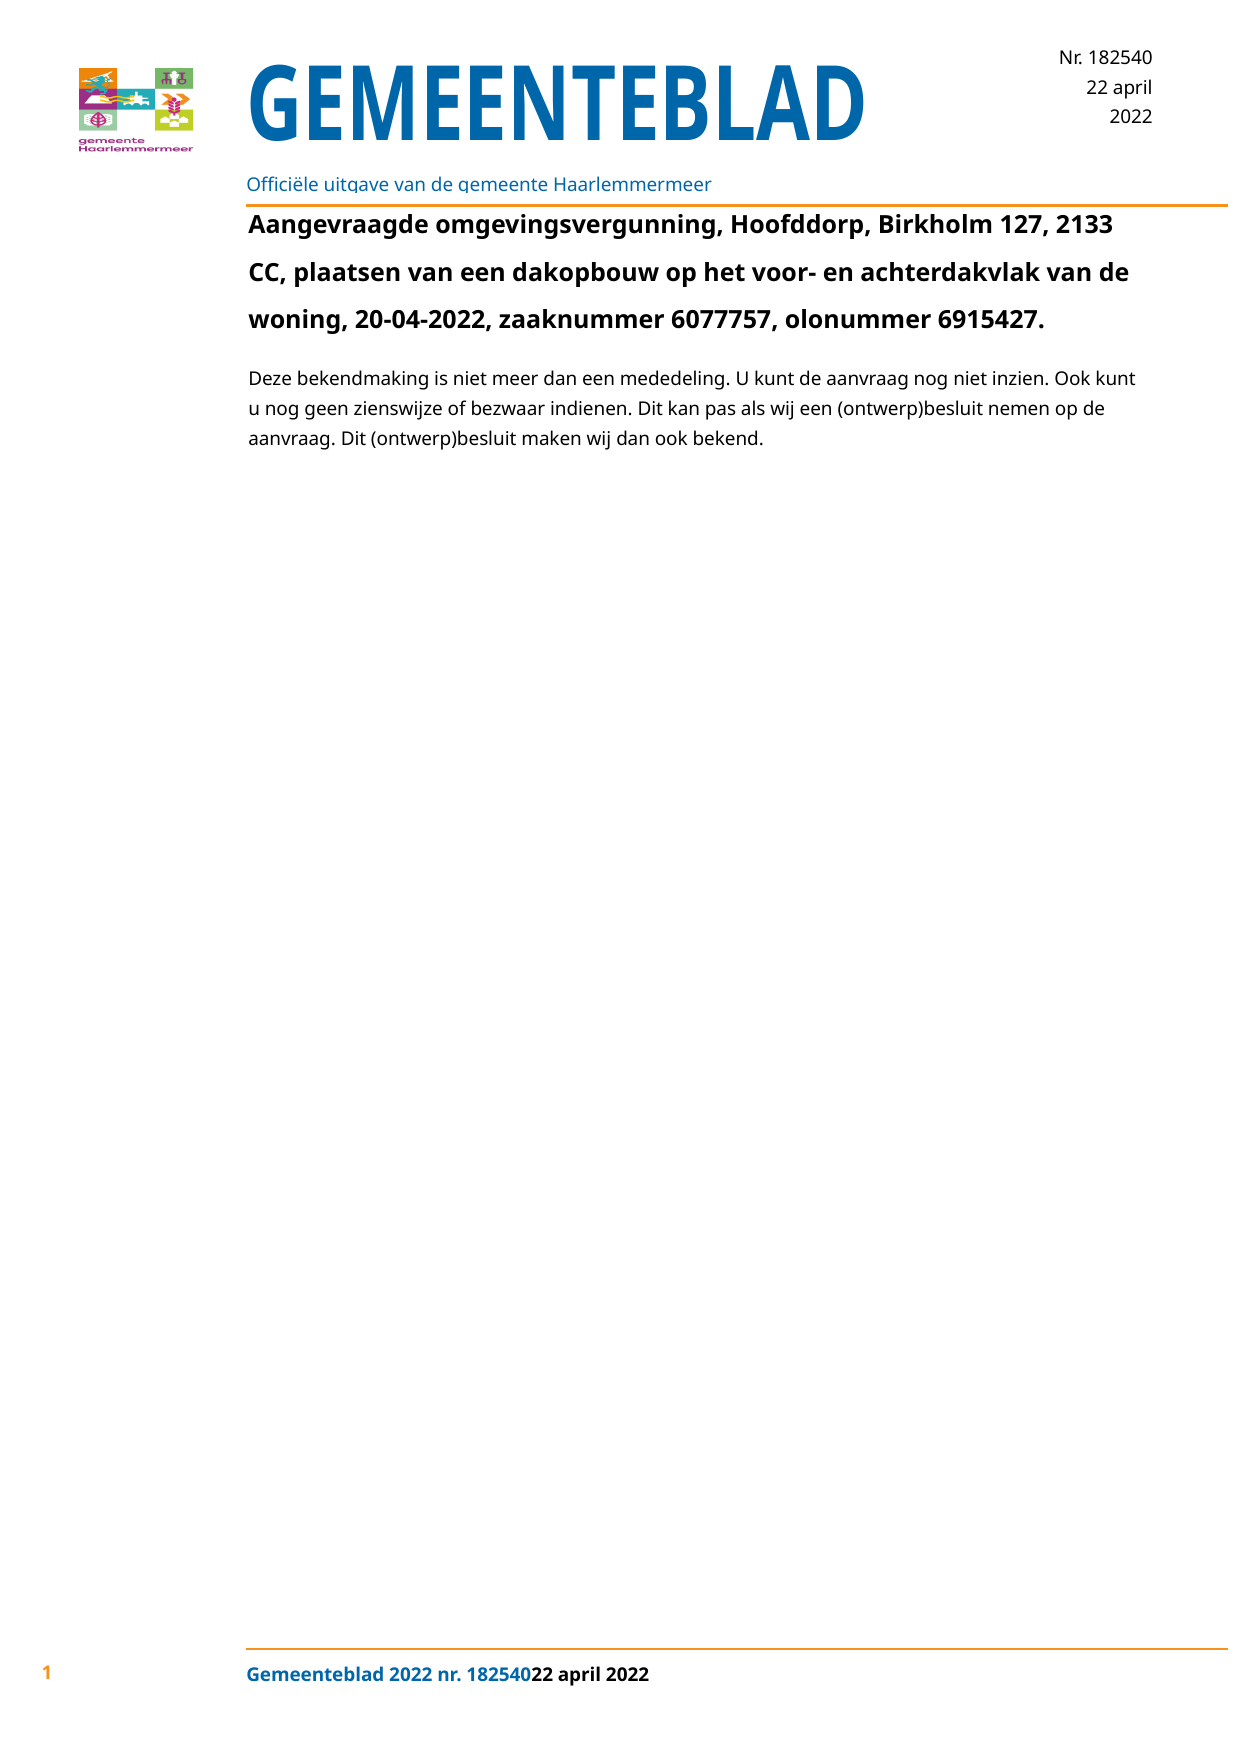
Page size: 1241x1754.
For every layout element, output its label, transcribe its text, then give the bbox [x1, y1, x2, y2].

picture [41, 47, 231, 172]
text Aangevraagde omgevingsvergunning, Hoofddorp, Birkholm 127, 2133 CC, plaatsen van een dakopbouw op het voor- en achterdakvlak van de woning, 20-04-2022, zaaknummer 6077757, olonummer 6915427. [248, 207, 1152, 336]
text Deze bekendmaking is niet meer dan een mededeling. U kunt de aanvraag nog niet inzien. Ook kunt u nog geen zienswijze of bezwaar indienen. Dit kan pas als wij een (ontwerp)besluit nemen op de aanvraag. Dit (ontwerp)besluit maken wij dan ook bekend. [248, 366, 1152, 450]
